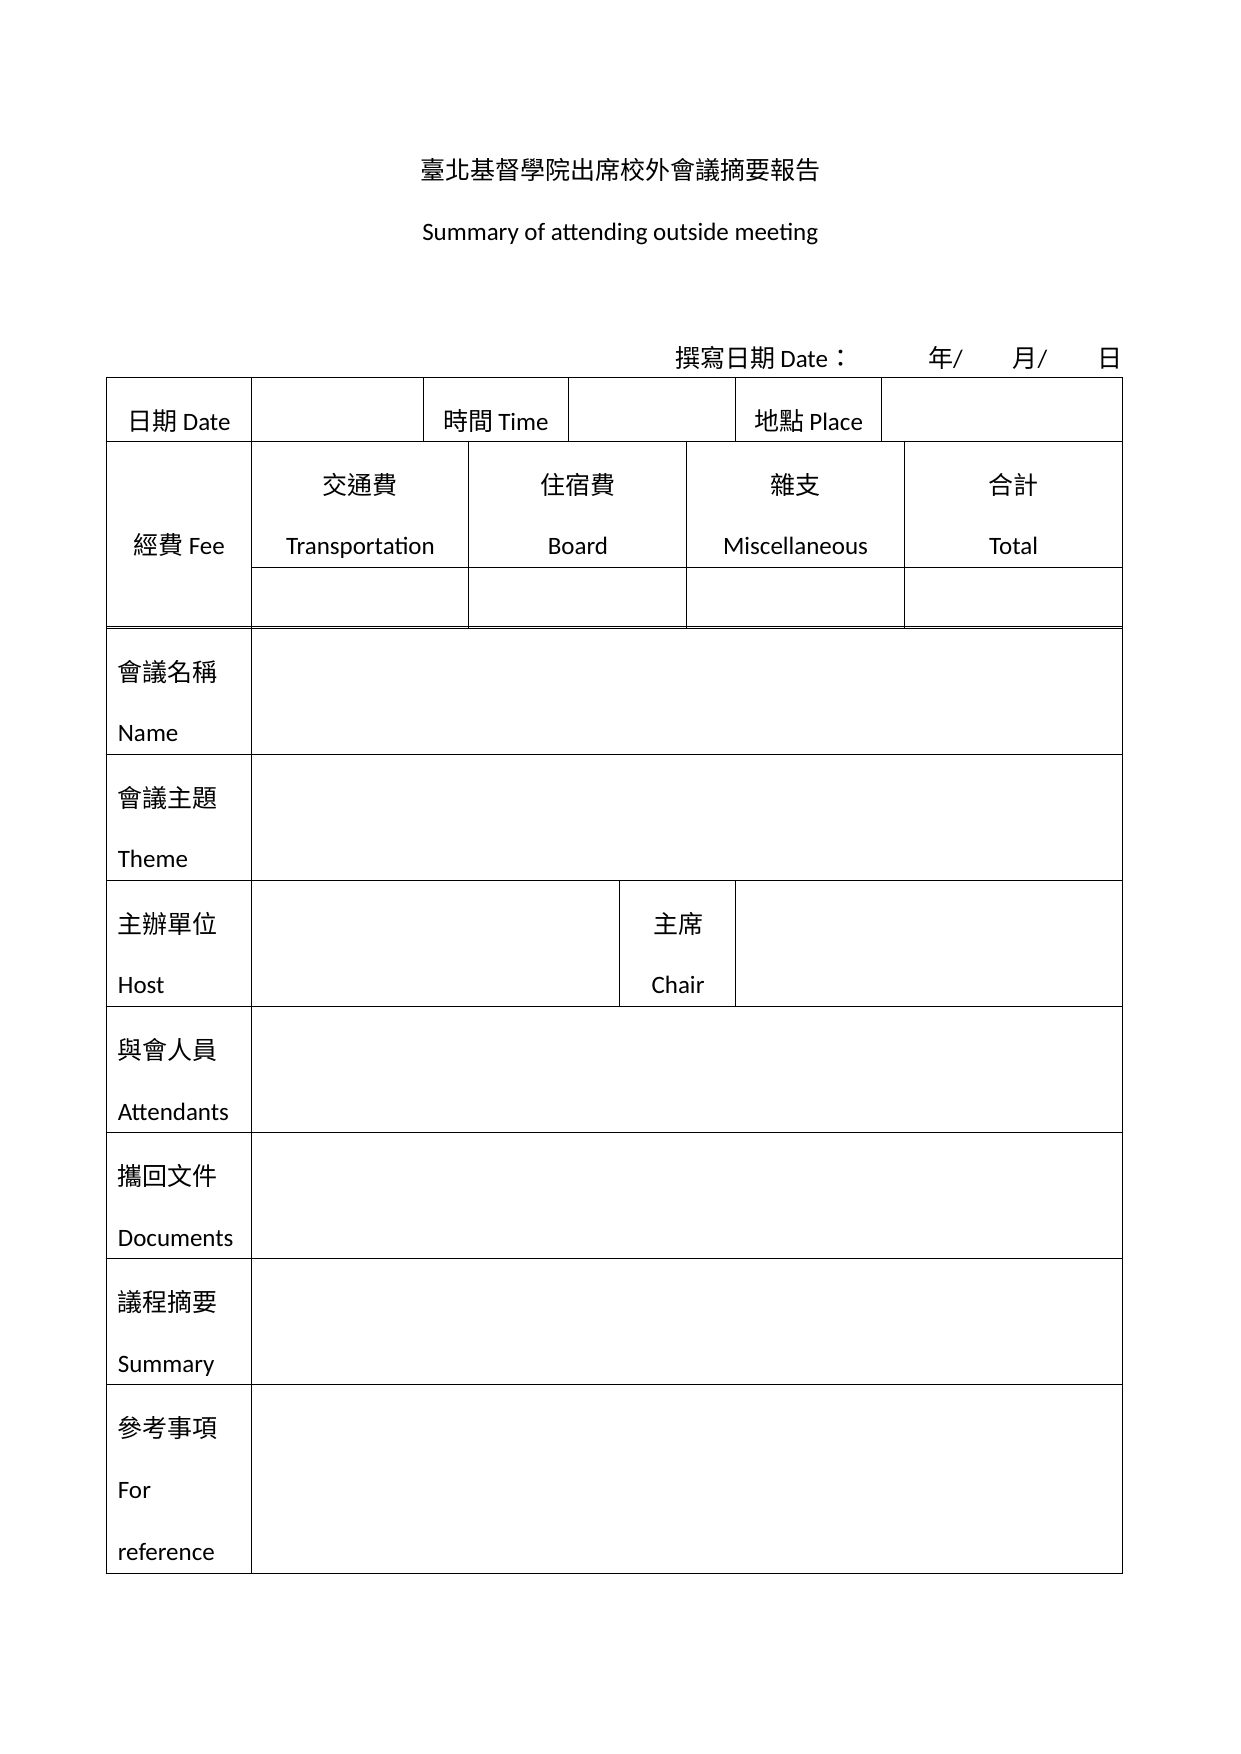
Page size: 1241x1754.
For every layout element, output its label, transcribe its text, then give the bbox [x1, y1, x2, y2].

table_cell [736, 881, 1122, 1006]
table_cell [252, 568, 468, 626]
table_cell 住宿費 Board [469, 442, 686, 567]
table_cell 主席 Chair [620, 881, 735, 1006]
table_header [569, 378, 735, 441]
table_cell [469, 568, 686, 626]
table_cell 合計 Total [905, 442, 1122, 567]
table_cell [252, 1259, 1122, 1384]
table_cell 議程摘要 Summary [107, 1259, 251, 1384]
table_cell [252, 1007, 1122, 1132]
table_header [882, 378, 1122, 441]
text 臺北基督學院出席校外會議摘要報告 [118, 127, 1122, 189]
table_cell [252, 1385, 1122, 1572]
table_cell 會議名稱 Name [107, 629, 251, 754]
table_header 地點Place [736, 378, 881, 441]
table_cell [252, 755, 1122, 880]
table_cell 攜回文件 Documents [107, 1133, 251, 1258]
table_cell [252, 1133, 1122, 1258]
table_cell 參考事項 For reference [107, 1385, 251, 1572]
table_cell [252, 881, 619, 1006]
table_cell 主辦單位 Host [107, 881, 251, 1006]
table_cell [687, 568, 904, 626]
table_cell 經費Fee [107, 442, 251, 626]
table_header 日期Date [107, 378, 251, 441]
table_cell 雜支Miscellaneous [687, 442, 904, 567]
table_header 時間Time [424, 378, 568, 441]
table_cell [252, 629, 1122, 754]
text Summary of attending outside meeting [118, 189, 1122, 252]
table_cell 與會人員 Attendants [107, 1007, 251, 1132]
table_cell [905, 568, 1122, 626]
table_cell 交通費 Transportation [252, 442, 468, 567]
table_header [252, 378, 423, 441]
table_cell 會議主題 Theme [107, 755, 251, 880]
text 撰寫日期Date： 年/ 月/ 日 [118, 314, 1122, 377]
